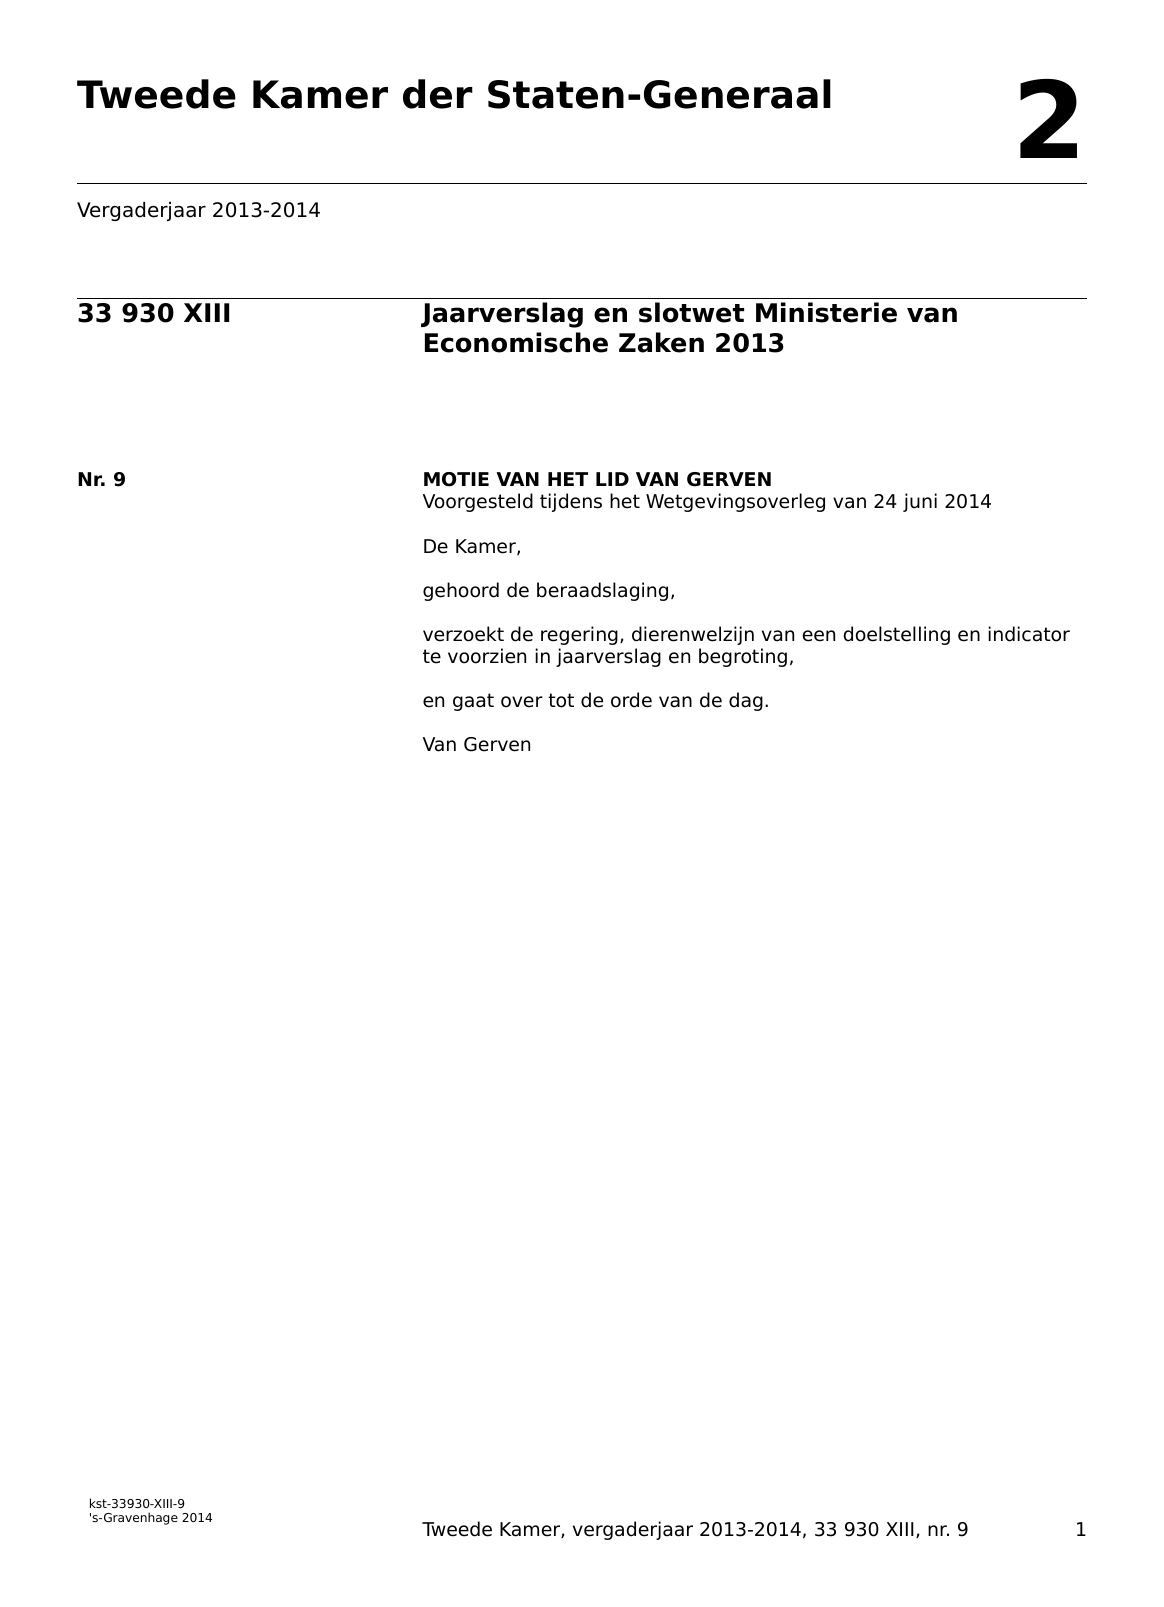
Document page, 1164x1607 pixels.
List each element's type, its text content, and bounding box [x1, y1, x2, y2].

subtitle 33 930 XIII Jaarverslag en slotwet Ministerie van Economische Zaken 2013 [77, 299, 1087, 358]
text 's-Gravenhage 2014 [88, 1511, 323, 1525]
text gehoord de beraadslaging, [422, 580, 1087, 602]
text en gaat over tot de orde van de dag. [422, 690, 1087, 712]
subtitle Nr. 9 MOTIE VAN HET LID VAN GERVEN [77, 469, 1087, 491]
text Van Gerven [422, 734, 1087, 756]
text De Kamer, [422, 536, 1087, 557]
table_header Tweede Kamer der Staten-Generaal [77, 59, 886, 183]
table_cell Vergaderjaar 2013-2014 [77, 184, 1087, 298]
text kst-33930-XIII-9 [88, 1497, 323, 1511]
text verzoekt de regering, dierenwelzijn van een doelstelling en indicator te voorzien in jaarverslag en begroting, [422, 624, 1087, 668]
text Voorgesteld tijdens het Wetgevingsoverleg van 24 juni 2014 [422, 491, 1087, 513]
table_header 2 [886, 59, 1087, 183]
